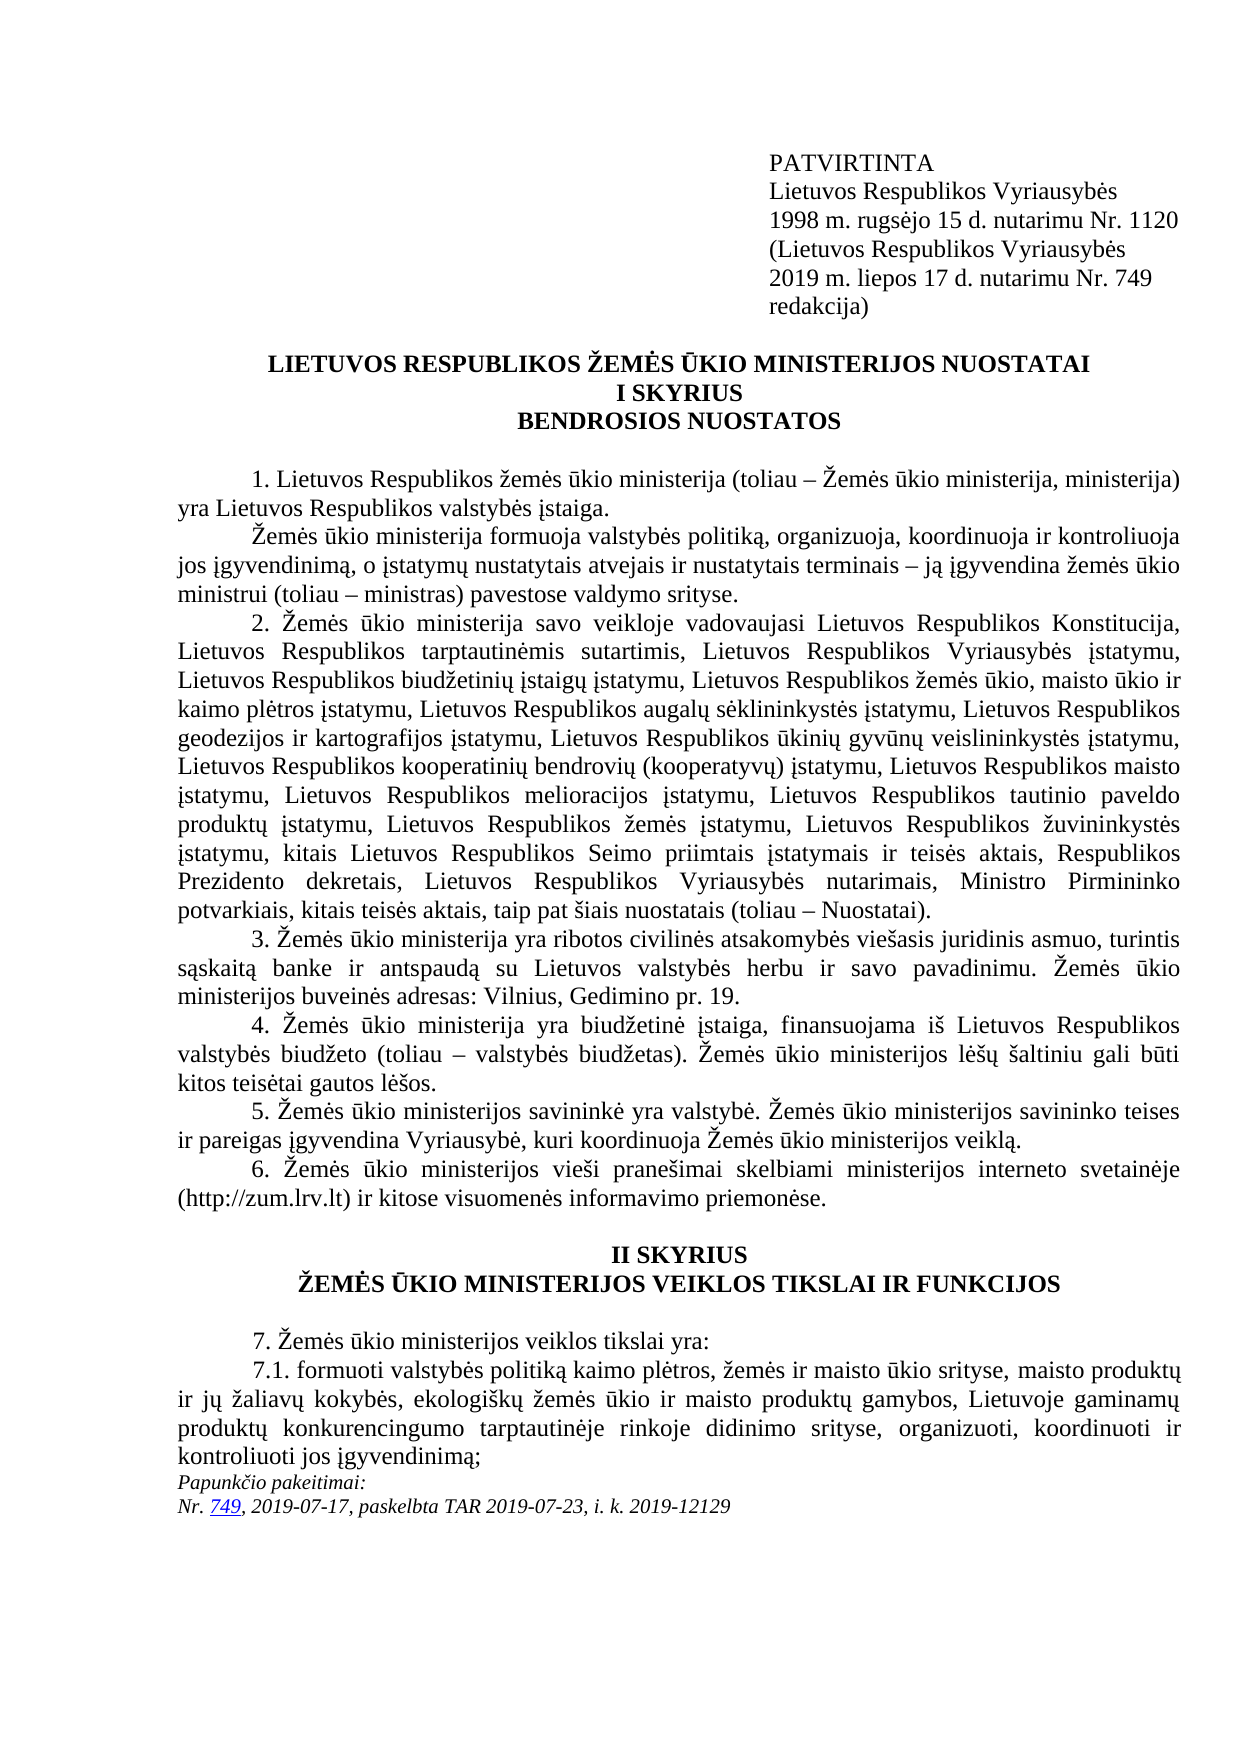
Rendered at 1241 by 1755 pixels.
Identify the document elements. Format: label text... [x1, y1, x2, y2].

text Žemės ūkio ministerija formuoja valstybės politiką, organizuoja, koordinuoja ir kontroliuoja jos įgyvendinimą, o įstatymų nustatytais atvejais ir nustatytais terminais – ją įgyvendina žemės ūkio ministrui (toliau – ministras) pavestose valdymo srityse. [177, 521, 1181, 608]
text 5. Žemės ūkio ministerijos savininkė yra valstybė. Žemės ūkio ministerijos savininko teises ir pareigas įgyvendina Vyriausybė, kuri koordinuoja Žemės ūkio ministerijos veiklą. [177, 1096, 1181, 1154]
text BENDROSIOS NUOSTATOS [177, 406, 1181, 435]
text (Lietuvos Respublikos Vyriausybės [582, 234, 1181, 263]
text redakcija) [582, 291, 1181, 320]
text 7. Žemės ūkio ministerijos veiklos tikslai yra: [177, 1326, 1181, 1355]
text 4. Žemės ūkio ministerija yra biudžetinė įstaiga, finansuojama iš Lietuvos Respublikos valstybės biudžeto (toliau – valstybės biudžetas). Žemės ūkio ministerijos lėšų šaltiniu gali būti kitos teisėtai gautos lėšos. [177, 1010, 1181, 1096]
text II SKYRIUS [177, 1240, 1181, 1269]
text 1. Lietuvos Respublikos žemės ūkio ministerija (toliau – Žemės ūkio ministerija, ministerija) yra Lietuvos Respublikos valstybės įstaiga. [177, 464, 1181, 521]
text 1998 m. rugsėjo 15 d. nutarimu Nr. 1120 [582, 205, 1181, 234]
text 7.1. formuoti valstybės politiką kaimo plėtros, žemės ir maisto ūkio srityse, maisto produktų ir jų žaliavų kokybės, ekologiškų žemės ūkio ir maisto produktų gamybos, Lietuvoje gaminamų produktų konkurencingumo tarptautinėje rinkoje didinimo srityse, organizuoti, koordinuoti ir kontroliuoti jos įgyvendinimą; [177, 1355, 1181, 1470]
text Papunkčio pakeitimai: [177, 1470, 1181, 1494]
text 2. Žemės ūkio ministerija savo veikloje vadovaujasi Lietuvos Respublikos Konstitucija, Lietuvos Respublikos tarptautinėmis sutartimis, Lietuvos Respublikos Vyriausybės įstatymu, Lietuvos Respublikos biudžetinių įstaigų įstatymu, Lietuvos Respublikos žemės ūkio, maisto ūkio ir kaimo plėtros įstatymu, Lietuvos Respublikos augalų sėklininkystės įstatymu, Lietuvos Respublikos geodezijos ir kartografijos įstatymu, Lietuvos Respublikos ūkinių gyvūnų veislininkystės įstatymu, Lietuvos Respublikos kooperatinių bendrovių (kooperatyvų) įstatymu, Lietuvos Respublikos maisto įstatymu, Lietuvos Respublikos melioracijos įstatymu, Lietuvos Respublikos tautinio paveldo produktų įstatymu, Lietuvos Respublikos žemės įstatymu, Lietuvos Respublikos žuvininkystės įstatymu, kitais Lietuvos Respublikos Seimo priimtais įstatymais ir teisės aktais, Respublikos Prezidento dekretais, Lietuvos Respublikos Vyriausybės nutarimais, Ministro Pirmininko potvarkiais, kitais teisės aktais, taip pat šiais nuostatais (toliau – Nuostatai). [177, 608, 1181, 924]
text 6. Žemės ūkio ministerijos vieši pranešimai skelbiami ministerijos interneto svetainėje (http://zum.lrv.lt) ir kitose visuomenės informavimo priemonėse. [177, 1154, 1181, 1211]
text LIETUVOS RESPUBLIKOS ŽEMĖS ŪKIO MINISTERIJOS NUOSTATAI [177, 349, 1181, 378]
text PATVIRTINTA [582, 148, 1181, 176]
text ŽEMĖS ŪKIO MINISTERIJOS VEIKLOS TIKSLAI IR FUNKCIJOS [177, 1269, 1181, 1298]
text I SKYRIUS [177, 378, 1181, 406]
text Nr. 749, 2019-07-17, paskelbta TAR 2019-07-23, i. k. 2019-12129 [177, 1494, 1181, 1518]
text Lietuvos Respublikos Vyriausybės [717, 176, 1181, 205]
text 2019 m. liepos 17 d. nutarimu Nr. 749 [582, 263, 1181, 291]
text 3. Žemės ūkio ministerija yra ribotos civilinės atsakomybės viešasis juridinis asmuo, turintis sąskaitą banke ir antspaudą su Lietuvos valstybės herbu ir savo pavadinimu. Žemės ūkio ministerijos buveinės adresas: Vilnius, Gedimino pr. 19. [177, 924, 1181, 1010]
